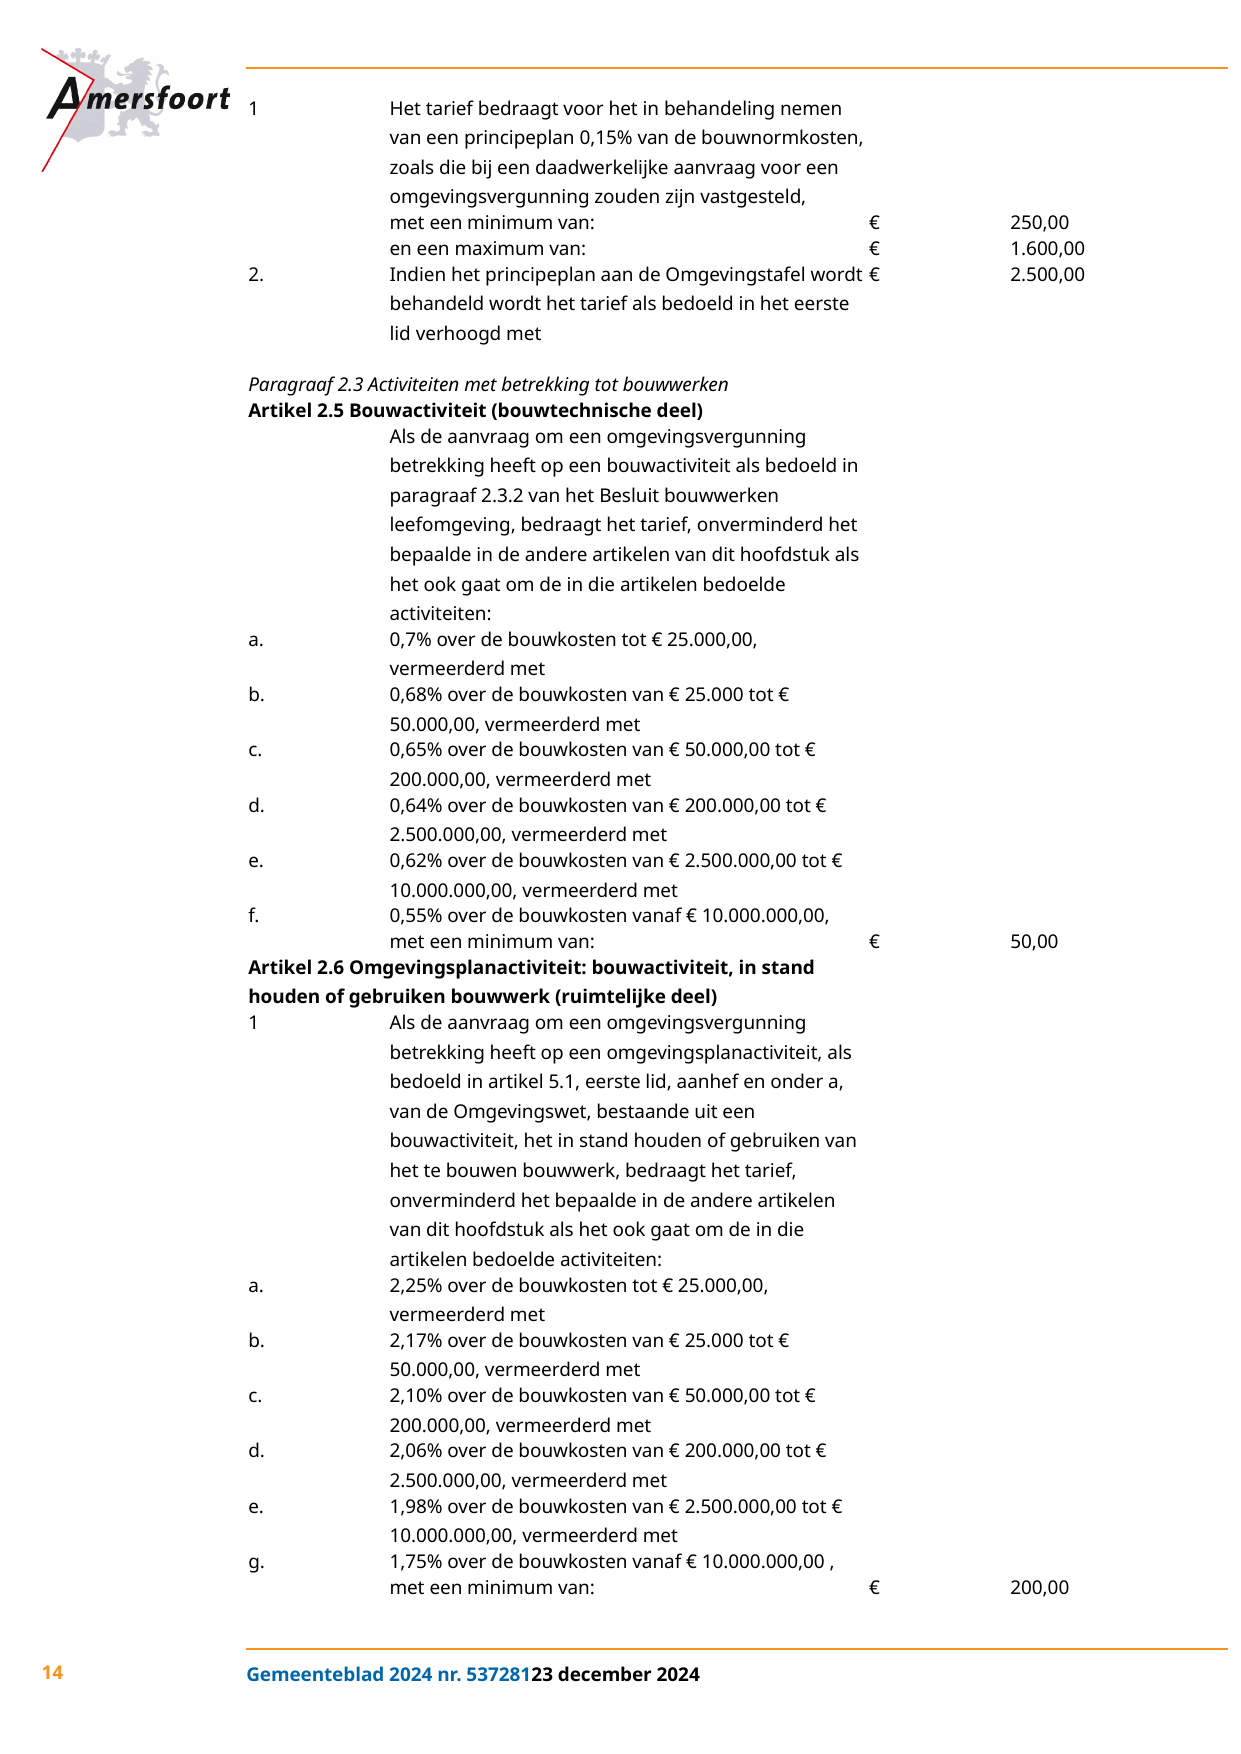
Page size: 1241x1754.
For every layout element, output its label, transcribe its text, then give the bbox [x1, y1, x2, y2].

table_cell [869, 681, 1010, 737]
table_cell [869, 847, 1010, 903]
table_cell [869, 95, 1010, 209]
table_cell Als de aanvraag om een omgevingsvergunning betrekking heeft op een omgevingsplanactiviteit, als bedoeld in artikel 5.1, eerste lid, aanhef en onder a, van de Omgevingswet, bestaande uit een bouwactiviteit, het in stand houden of gebruiken van het te bouwen bouwwerk, bedraagt het tarief, onverminderd het bepaalde in de andere artikelen van dit hoofdstuk als het ook gaat om de in die artikelen bedoelde activiteiten: [389, 1009, 869, 1272]
table_cell 2,10% over de bouwkosten van € 50.000,00 tot € 200.000,00, vermeerderd met [389, 1383, 869, 1438]
table_cell 0,55% over de bouwkosten vanaf € 10.000.000,00, [389, 903, 869, 928]
table_cell e. [248, 847, 389, 903]
table_cell a. [248, 1272, 389, 1327]
table_cell € [869, 209, 1010, 235]
table_cell d. [248, 1438, 389, 1493]
table_cell 1 [248, 95, 389, 209]
table_cell [389, 346, 869, 371]
table_cell d. [248, 792, 389, 847]
table_cell [869, 1438, 1010, 1493]
table_cell [869, 903, 1010, 928]
table_cell 1 [248, 1009, 389, 1272]
table_cell Paragraaf 2.3 Activiteiten met betrekking tot bouwwerken [248, 371, 869, 397]
table_cell f. [248, 903, 389, 928]
table_cell [1010, 1272, 1152, 1327]
table_cell 1,98% over de bouwkosten van € 2.500.000,00 tot € 10.000.000,00, vermeerderd met [389, 1493, 869, 1548]
table_cell [248, 1574, 389, 1600]
table_cell b. [248, 1327, 389, 1382]
table_cell 0,62% over de bouwkosten van € 2.500.000,00 tot € 10.000.000,00, vermeerderd met [389, 847, 869, 903]
table_cell Artikel 2.5 Bouwactiviteit (bouwtechnische deel) [248, 397, 869, 423]
table_cell [869, 1009, 1010, 1272]
table_cell 0,68% over de bouwkosten van € 25.000 tot € 50.000,00, vermeerderd met [389, 681, 869, 737]
table_cell € [869, 261, 1010, 346]
table_cell [869, 423, 1010, 626]
table_cell [1010, 1327, 1152, 1382]
table_cell [1010, 1438, 1152, 1493]
table_cell [248, 346, 389, 371]
table_cell [1010, 1493, 1152, 1548]
table_cell [1010, 1383, 1152, 1438]
table_cell met een minimum van: [389, 928, 869, 954]
table_cell [248, 235, 389, 261]
table_cell [1010, 954, 1152, 1009]
table_cell [869, 346, 1010, 371]
table_cell [1010, 626, 1152, 681]
table_cell [1010, 423, 1152, 626]
table_cell en een maximum van: [389, 235, 869, 261]
table_cell 2,17% over de bouwkosten van € 25.000 tot € 50.000,00, vermeerderd met [389, 1327, 869, 1382]
table_cell a. [248, 626, 389, 681]
table_cell Indien het principeplan aan de Omgevingstafel wordt behandeld wordt het tarief als bedoeld in het eerste lid verhoogd met [389, 261, 869, 346]
table_cell [1010, 903, 1152, 928]
table_cell [1010, 1009, 1152, 1272]
table_cell 250,00 [1010, 209, 1152, 235]
table_cell [248, 209, 389, 235]
table_cell 2. [248, 261, 389, 346]
table_cell g. [248, 1548, 389, 1574]
table_cell [1010, 847, 1152, 903]
table_cell [869, 954, 1010, 1009]
table_cell [869, 1327, 1010, 1382]
table_cell [1010, 792, 1152, 847]
table_cell [869, 1383, 1010, 1438]
table_cell met een minimum van: [389, 1574, 869, 1600]
table_cell Het tarief bedraagt voor het in behandeling nemen van een principeplan 0,15% van de bouwnormkosten, zoals die bij een daadwerkelijke aanvraag voor een omgevingsvergunning zouden zijn vastgesteld, [389, 95, 869, 209]
table_cell 200,00 [1010, 1574, 1152, 1600]
table_cell € [869, 1574, 1010, 1600]
table_cell c. [248, 737, 389, 792]
table_cell [1010, 681, 1152, 737]
table_cell € [869, 235, 1010, 261]
picture [41, 47, 231, 172]
table_cell 2,06% over de bouwkosten van € 200.000,00 tot € 2.500.000,00, vermeerderd met [389, 1438, 869, 1493]
table_cell [869, 626, 1010, 681]
table_cell 1,75% over de bouwkosten vanaf € 10.000.000,00 , [389, 1548, 869, 1574]
table_cell 50,00 [1010, 928, 1152, 954]
table_cell [1010, 737, 1152, 792]
table_cell 2,25% over de bouwkosten tot € 25.000,00, vermeerderd met [389, 1272, 869, 1327]
table_cell [869, 1548, 1010, 1574]
table_cell [869, 1493, 1010, 1548]
table_cell [248, 928, 389, 954]
table_cell c. [248, 1383, 389, 1438]
table_cell [1010, 95, 1152, 209]
table_cell [869, 1272, 1010, 1327]
table_cell [1010, 346, 1152, 371]
table_cell 0,7% over de bouwkosten tot € 25.000,00, vermeerderd met [389, 626, 869, 681]
table_cell [869, 397, 1010, 423]
table_cell Artikel 2.6 Omgevingsplanactiviteit: bouwactiviteit, in stand houden of gebruiken bouwwerk (ruimtelijke deel) [248, 954, 869, 1009]
table_cell 0,65% over de bouwkosten van € 50.000,00 tot € 200.000,00, vermeerderd met [389, 737, 869, 792]
table_cell [1010, 397, 1152, 423]
table_cell 1.600,00 [1010, 235, 1152, 261]
table_cell [248, 423, 389, 626]
table_cell [1010, 371, 1152, 397]
table_cell 2.500,00 [1010, 261, 1152, 346]
table_cell e. [248, 1493, 389, 1548]
table_cell [869, 792, 1010, 847]
table_cell 0,64% over de bouwkosten van € 200.000,00 tot € 2.500.000,00, vermeerderd met [389, 792, 869, 847]
table_cell € [869, 928, 1010, 954]
table_cell [1010, 1548, 1152, 1574]
table_cell b. [248, 681, 389, 737]
table_cell met een minimum van: [389, 209, 869, 235]
table_cell [869, 737, 1010, 792]
table_cell [869, 371, 1010, 397]
table_cell Als de aanvraag om een omgevingsvergunning betrekking heeft op een bouwactiviteit als bedoeld in paragraaf 2.3.2 van het Besluit bouwwerken leefomgeving, bedraagt het tarief, onverminderd het bepaalde in de andere artikelen van dit hoofdstuk als het ook gaat om de in die artikelen bedoelde activiteiten: [389, 423, 869, 626]
